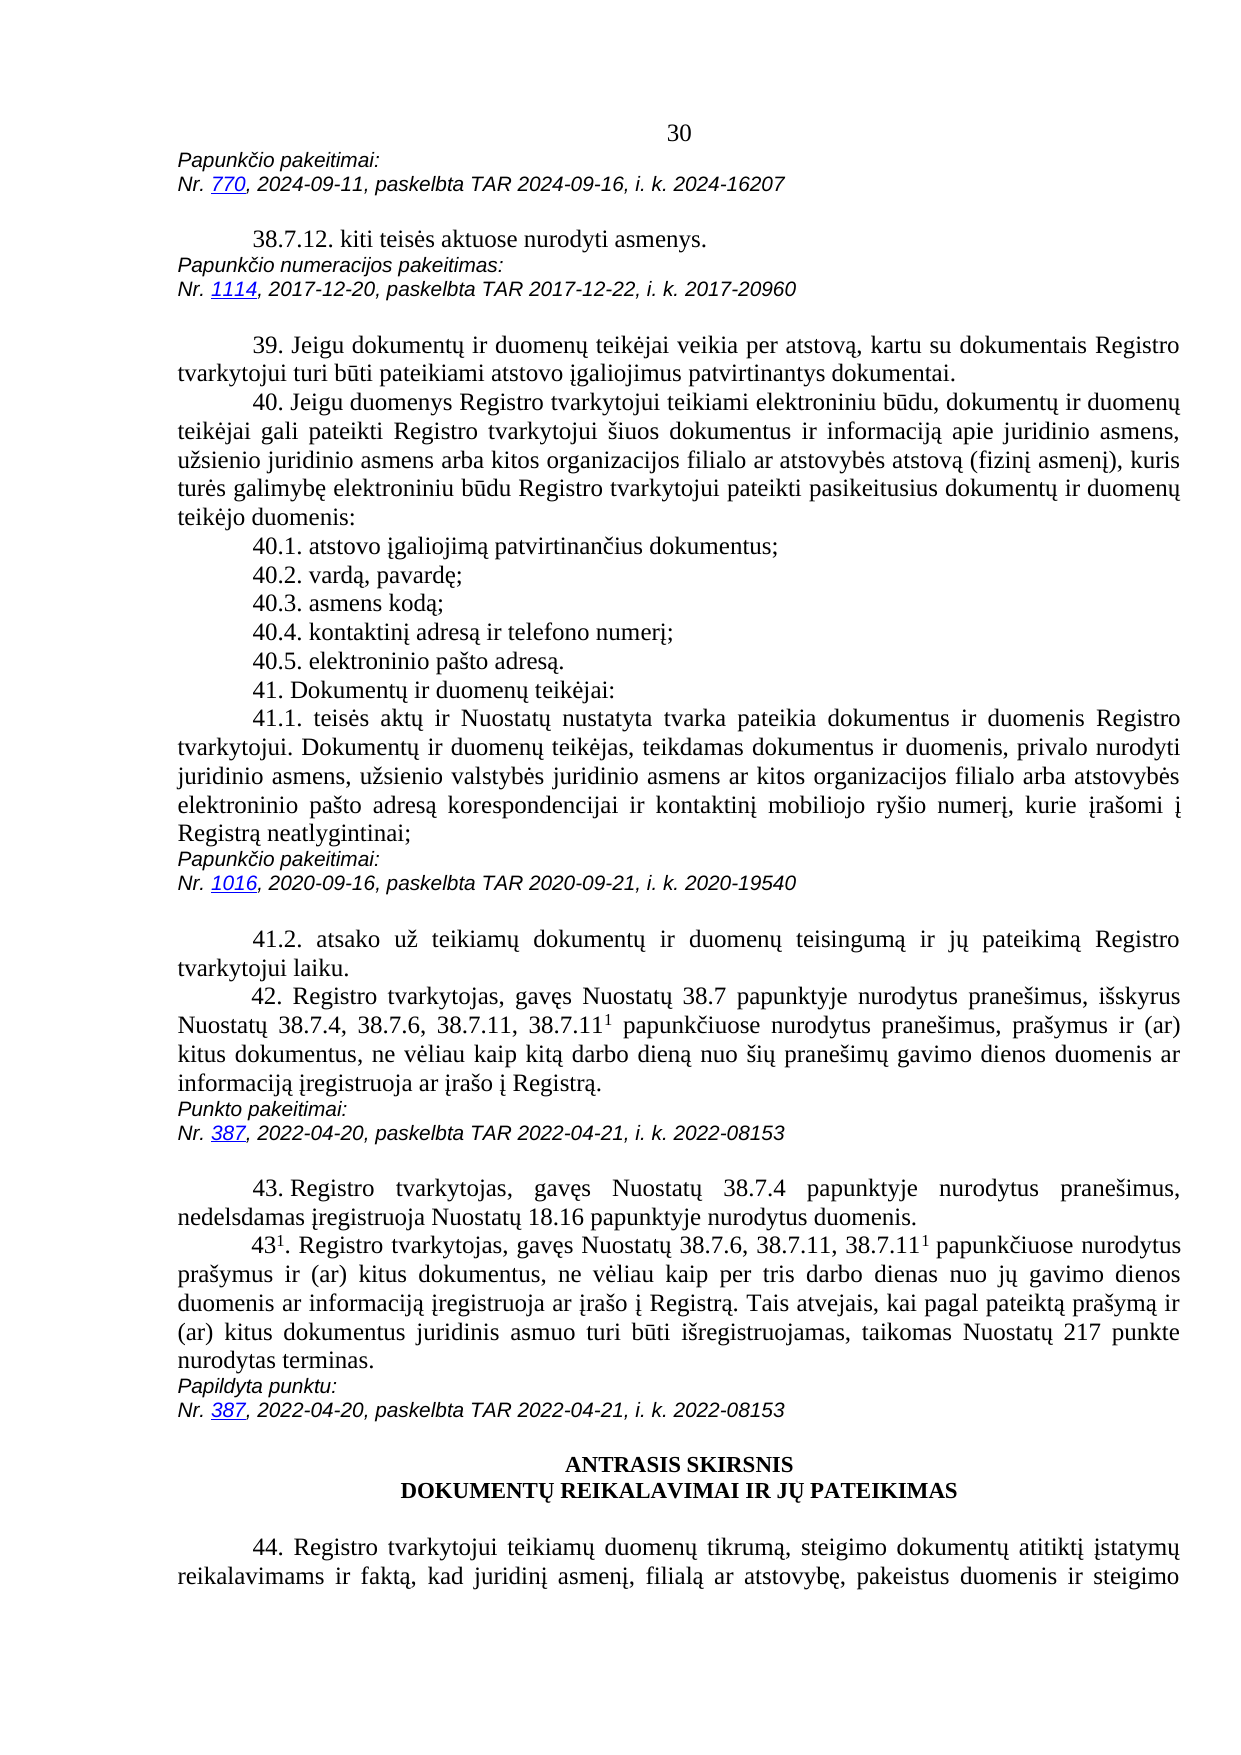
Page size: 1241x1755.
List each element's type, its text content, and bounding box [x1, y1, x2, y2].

text 41.1. teisės aktų ir Nuostatų nustatyta tvarka pateikia dokumentus ir duomenis Registro tvarkytojui. Dokumentų ir duomenų teikėjas, teikdamas dokumentus ir duomenis, privalo nurodyti juridinio asmens, užsienio valstybės juridinio asmens ar kitos organizacijos filialo arba atstovybės elektroninio pašto adresą korespondencijai ir kontaktinį mobiliojo ryšio numerį, kurie įrašomi į Registrą neatlygintinai; [177, 703, 1181, 847]
text 40.1. atstovo įgaliojimą patvirtinančius dokumentus; [177, 531, 1181, 560]
text 43. Registro tvarkytojas, gavęs Nuostatų 38.7.4 papunktyje nurodytus pranešimus, nedelsdamas įregistruoja Nuostatų 18.16 papunktyje nurodytus duomenis. [177, 1173, 1181, 1231]
text 41.2. atsako už teikiamų dokumentų ir duomenų teisingumą ir jų pateikimą Registro tvarkytojui laiku. [177, 924, 1181, 981]
text ANTRASIS SKIRSNIS [177, 1451, 1181, 1477]
text 38.7.12. kiti teisės aktuose nurodyti asmenys. [177, 224, 1181, 253]
text 40. Jeigu duomenys Registro tvarkytojui teikiami elektroniniu būdu, dokumentų ir duomenų teikėjai gali pateikti Registro tvarkytojui šiuos dokumentus ir informaciją apie juridinio asmens, užsienio juridinio asmens arba kitos organizacijos filialo ar atstovybės atstovą (fizinį asmenį), kuris turės galimybę elektroniniu būdu Registro tvarkytojui pateikti pasikeitusius dokumentų ir duomenų teikėjo duomenis: [177, 387, 1181, 531]
text Punkto pakeitimai: [177, 1096, 1181, 1120]
text Papunkčio pakeitimai: [177, 148, 1181, 172]
text Nr. 770, 2024-09-11, paskelbta TAR 2024-09-16, i. k. 2024-16207 [177, 172, 1181, 196]
text 40.5. elektroninio pašto adresą. [177, 646, 1181, 675]
text Papunkčio numeracijos pakeitimas: [177, 253, 1181, 277]
text 40.3. asmens kodą; [177, 588, 1181, 617]
text Nr. 387, 2022-04-20, paskelbta TAR 2022-04-21, i. k. 2022-08153 [177, 1120, 1181, 1144]
text 431. Registro tvarkytojas, gavęs Nuostatų 38.7.6, 38.7.11, 38.7.111 papunkčiuose nurodytus prašymus ir (ar) kitus dokumentus, ne vėliau kaip per tris darbo dienas nuo jų gavimo dienos duomenis ar informaciją įregistruoja ar įrašo į Registrą. Tais atvejais, kai pagal pateiktą prašymą ir (ar) kitus dokumentus juridinis asmuo turi būti išregistruojamas, taikomas Nuostatų 217 punkte nurodytas terminas. [177, 1231, 1181, 1374]
text 40.4. kontaktinį adresą ir telefono numerį; [177, 617, 1181, 646]
text Papildyta punktu: [177, 1374, 1181, 1398]
text DOKUMENTŲ REIKALAVIMAI IR JŲ PATEIKIMAS [177, 1477, 1181, 1504]
text 40.2. vardą, pavardę; [177, 560, 1181, 588]
text 42. Registro tvarkytojas, gavęs Nuostatų 38.7 papunktyje nurodytus pranešimus, išskyrus Nuostatų 38.7.4, 38.7.6, 38.7.11, 38.7.111 papunkčiuose nurodytus pranešimus, prašymus ir (ar) kitus dokumentus, ne vėliau kaip kitą darbo dieną nuo šių pranešimų gavimo dienos duomenis ar informaciją įregistruoja ar įrašo į Registrą. [177, 981, 1181, 1096]
text Nr. 1016, 2020-09-16, paskelbta TAR 2020-09-21, i. k. 2020-19540 [177, 871, 1181, 895]
text 44. Registro tvarkytojui teikiamų duomenų tikrumą, steigimo dokumentų atitiktį įstatymų reikalavimams ir faktą, kad juridinį asmenį, filialą ar atstovybę, pakeistus duomenis ir steigimo [177, 1532, 1181, 1590]
text Nr. 387, 2022-04-20, paskelbta TAR 2022-04-21, i. k. 2022-08153 [177, 1398, 1181, 1422]
text Papunkčio pakeitimai: [177, 847, 1181, 871]
text Nr. 1114, 2017-12-20, paskelbta TAR 2017-12-22, i. k. 2017-20960 [177, 277, 1181, 301]
text 41. Dokumentų ir duomenų teikėjai: [177, 675, 1181, 703]
text 39. Jeigu dokumentų ir duomenų teikėjai veikia per atstovą, kartu su dokumentais Registro tvarkytojui turi būti pateikiami atstovo įgaliojimus patvirtinantys dokumentai. [177, 330, 1181, 387]
